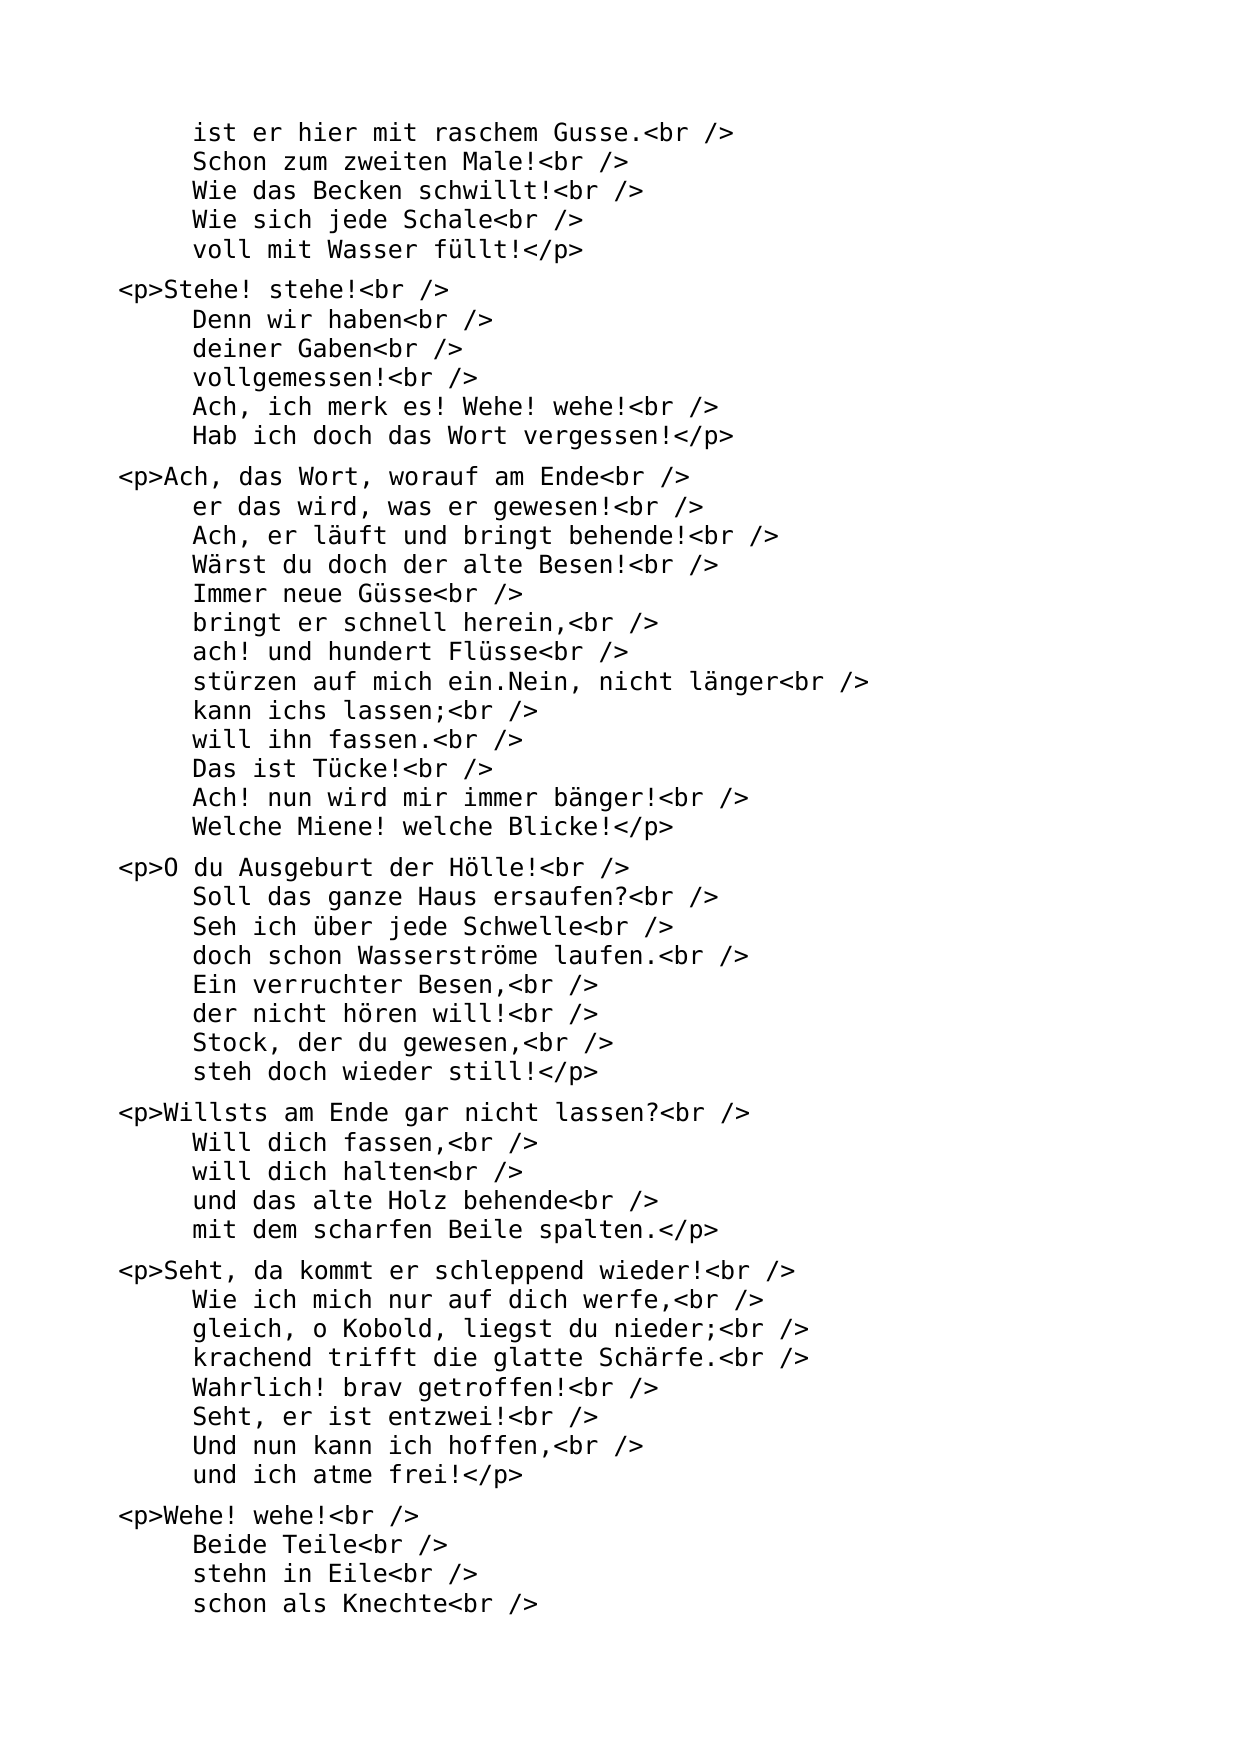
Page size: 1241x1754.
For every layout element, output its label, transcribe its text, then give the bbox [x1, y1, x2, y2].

text ist er hier mit raschem Gusse.<br /> Schon zum zweiten Male!<br /> Wie das Becken schwillt!<br /> Wie sich jede Schale<br /> voll mit Wasser füllt!</p> [118, 118, 1122, 264]
text <p>Wehe! wehe!<br /> Beide Teile<br /> stehn in Eile<br /> schon als Knechte<br /> [118, 1501, 1122, 1618]
text <p>Willsts am Ende gar nicht lassen?<br /> Will dich fassen,<br /> will dich halten<br /> und das alte Holz behende<br /> mit dem scharfen Beile spalten.</p> [118, 1098, 1122, 1244]
text <p>Stehe! stehe!<br /> Denn wir haben<br /> deiner Gaben<br /> vollgemessen!<br /> Ach, ich merk es! Wehe! wehe!<br /> Hab ich doch das Wort vergessen!</p> [118, 276, 1122, 451]
text <p>Seht, da kommt er schleppend wieder!<br /> Wie ich mich nur auf dich werfe,<br /> gleich, o Kobold, liegst du nieder;<br /> krachend trifft die glatte Schärfe.<br /> Wahrlich! brav getroffen!<br /> Seht, er ist entzwei!<br /> Und nun kann ich hoffen,<br /> und ich atme frei!</p> [118, 1256, 1122, 1489]
text <p>Ach, das Wort, worauf am Ende<br /> er das wird, was er gewesen!<br /> Ach, er läuft und bringt behende!<br /> Wärst du doch der alte Besen!<br /> Immer neue Güsse<br /> bringt er schnell herein,<br /> ach! und hundert Flüsse<br /> stürzen auf mich ein.Nein, nicht länger<br /> kann ichs lassen;<br /> will ihn fassen.<br /> Das ist Tücke!<br /> Ach! nun wird mir immer bänger!<br /> Welche Miene! welche Blicke!</p> [118, 462, 1122, 842]
text <p>O du Ausgeburt der Hölle!<br /> Soll das ganze Haus ersaufen?<br /> Seh ich über jede Schwelle<br /> doch schon Wasserströme laufen.<br /> Ein verruchter Besen,<br /> der nicht hören will!<br /> Stock, der du gewesen,<br /> steh doch wieder still!</p> [118, 853, 1122, 1087]
